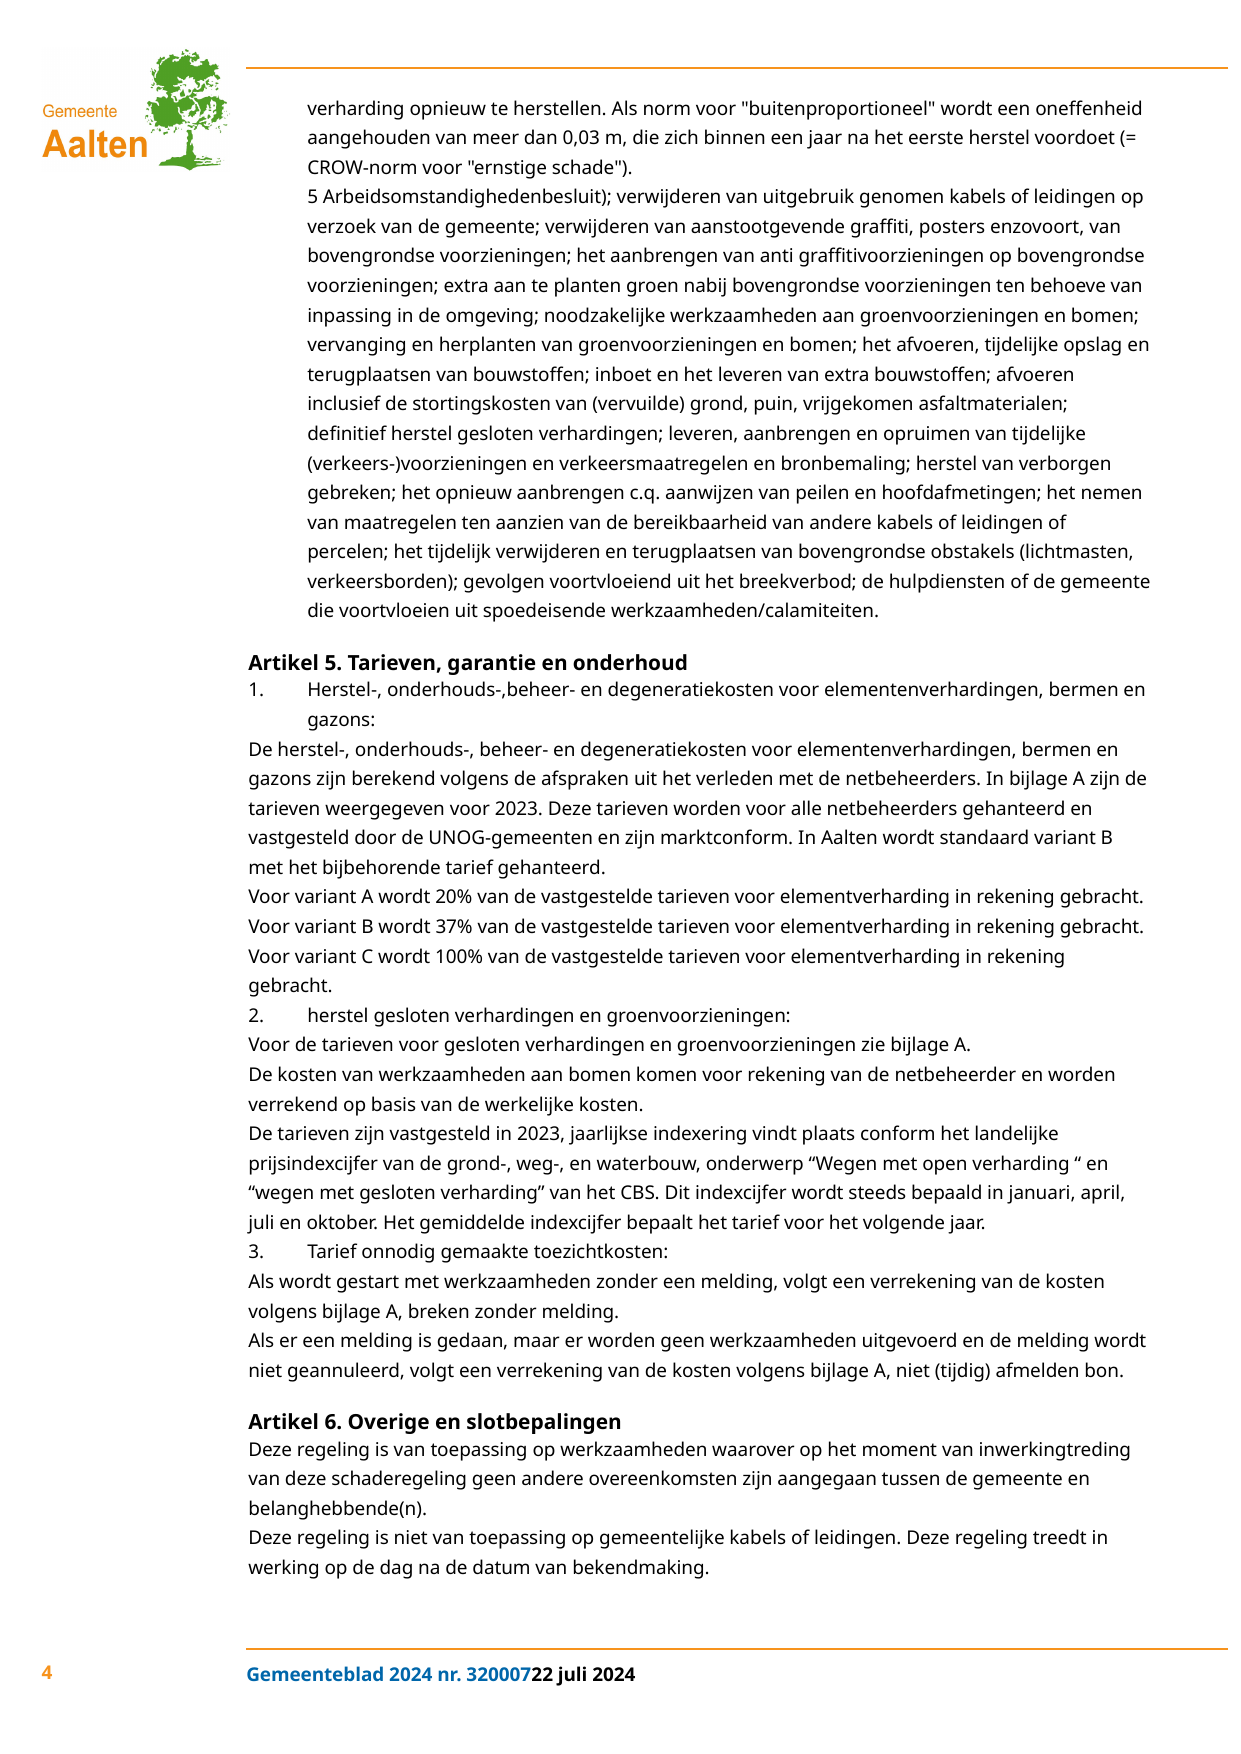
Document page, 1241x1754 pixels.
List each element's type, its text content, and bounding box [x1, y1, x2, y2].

text Artikel 5. Tarieven, garantie en onderhoud [248, 648, 1152, 677]
text Deze regeling is niet van toepassing op gemeentelijke kabels of leidingen. Deze regeling treedt in werking op de dag na de datum van bekendmaking. [248, 1524, 1152, 1580]
text Voor variant B wordt 37% van de vastgestelde tarieven voor elementverharding in rekening gebracht. [248, 913, 1152, 939]
picture [41, 47, 231, 172]
text Voor variant A wordt 20% van de vastgestelde tarieven voor elementverharding in rekening gebracht. [248, 884, 1152, 909]
text Artikel 6. Overige en slotbepalingen [248, 1407, 1152, 1436]
list Tarief onnodig gemaakte toezichtkosten: [248, 1239, 1152, 1264]
text De tarieven zijn vastgesteld in 2023, jaarlijkse indexering vindt plaats conform het landelijke prijsindexcijfer van de grond-, weg-, en waterbouw, onderwerp “Wegen met open verharding “ en “wegen met gesloten verharding” van het CBS. Dit indexcijfer wordt steeds bepaald in januari, april, juli en oktober. Het gemiddelde indexcijfer bepaalt het tarief voor het volgende jaar. [248, 1120, 1152, 1235]
text De kosten van werkzaamheden aan bomen komen voor rekening van de netbeheerder en worden verrekend op basis van de werkelijke kosten. [248, 1061, 1152, 1116]
text Als wordt gestart met werkzaamheden zonder een melding, volgt een verrekening van de kosten volgens bijlage A, breken zonder melding. [248, 1268, 1152, 1323]
text De herstel-, onderhouds-, beheer- en degeneratiekosten voor elementenverhardingen, bermen en gazons zijn berekend volgens de afspraken uit het verleden met de netbeheerders. In bijlage A zijn de tarieven weergegeven voor 2023. Deze tarieven worden voor alle netbeheerders gehanteerd en vastgesteld door de UNOG-gemeenten en zijn marktconform. In Aalten wordt standaard variant B met het bijbehorende tarief gehanteerd. [248, 736, 1152, 880]
text Deze regeling is van toepassing op werkzaamheden waarover op het moment van inwerkingtreding van deze schaderegeling geen andere overeenkomsten zijn aangegaan tussen de gemeente en belanghebbende(n). [248, 1436, 1152, 1521]
list 5 Arbeidsomstandighedenbesluit); verwijderen van uitgebruik genomen kabels of leidingen op verzoek van de gemeente; verwijderen van aanstootgevende graffiti, posters enzovoort, van bovengrondse voorzieningen; het aanbrengen van anti graffitivoorzieningen op bovengrondse voorzieningen; extra aan te planten groen nabij bovengrondse voorzieningen ten behoeve van inpassing in de omgeving; noodzakelijke werkzaamheden aan groenvoorzieningen en bomen; vervanging en herplanten van groenvoorzieningen en bomen; het afvoeren, tijdelijke opslag en terugplaatsen van bouwstoffen; inboet en het leveren van extra bouwstoffen; afvoeren inclusief de stortingskosten van (vervuilde) grond, puin, vrijgekomen asfaltmaterialen; definitief herstel gesloten verhardingen; leveren, aanbrengen en opruimen van tijdelijke (verkeers-)voorzieningen en verkeersmaatregelen en bronbemaling; herstel van verborgen gebreken; het opnieuw aanbrengen c.q. aanwijzen van peilen en hoofdafmetingen; het nemen van maatregelen ten aanzien van de bereikbaarheid van andere kabels of leidingen of percelen; het tijdelijk verwijderen en terugplaatsen van bovengrondse obstakels (lichtmasten, verkeersborden); gevolgen voortvloeiend uit het breekverbod; de hulpdiensten of de gemeente die voortvloeien uit spoedeisende werkzaamheden/calamiteiten. [248, 183, 1152, 623]
text Voor variant C wordt 100% van de vastgestelde tarieven voor elementverharding in rekening gebracht. [248, 943, 1152, 998]
list Herstel-, onderhouds-,beheer- en degeneratiekosten voor elementenverhardingen, bermen en gazons: [248, 677, 1152, 732]
text Voor de tarieven voor gesloten verhardingen en groenvoorzieningen zie bijlage A. [248, 1032, 1152, 1057]
list verharding opnieuw te herstellen. Als norm voor "buitenproportioneel" wordt een oneffenheid aangehouden van meer dan 0,03 m, die zich binnen een jaar na het eerste herstel voordoet (= CROW-norm voor "ernstige schade"). [248, 95, 1152, 180]
text Als er een melding is gedaan, maar er worden geen werkzaamheden uitgevoerd en de melding wordt niet geannuleerd, volgt een verrekening van de kosten volgens bijlage A, niet (tijdig) afmelden bon. [248, 1327, 1152, 1383]
list herstel gesloten verhardingen en groenvoorzieningen: [248, 1002, 1152, 1028]
